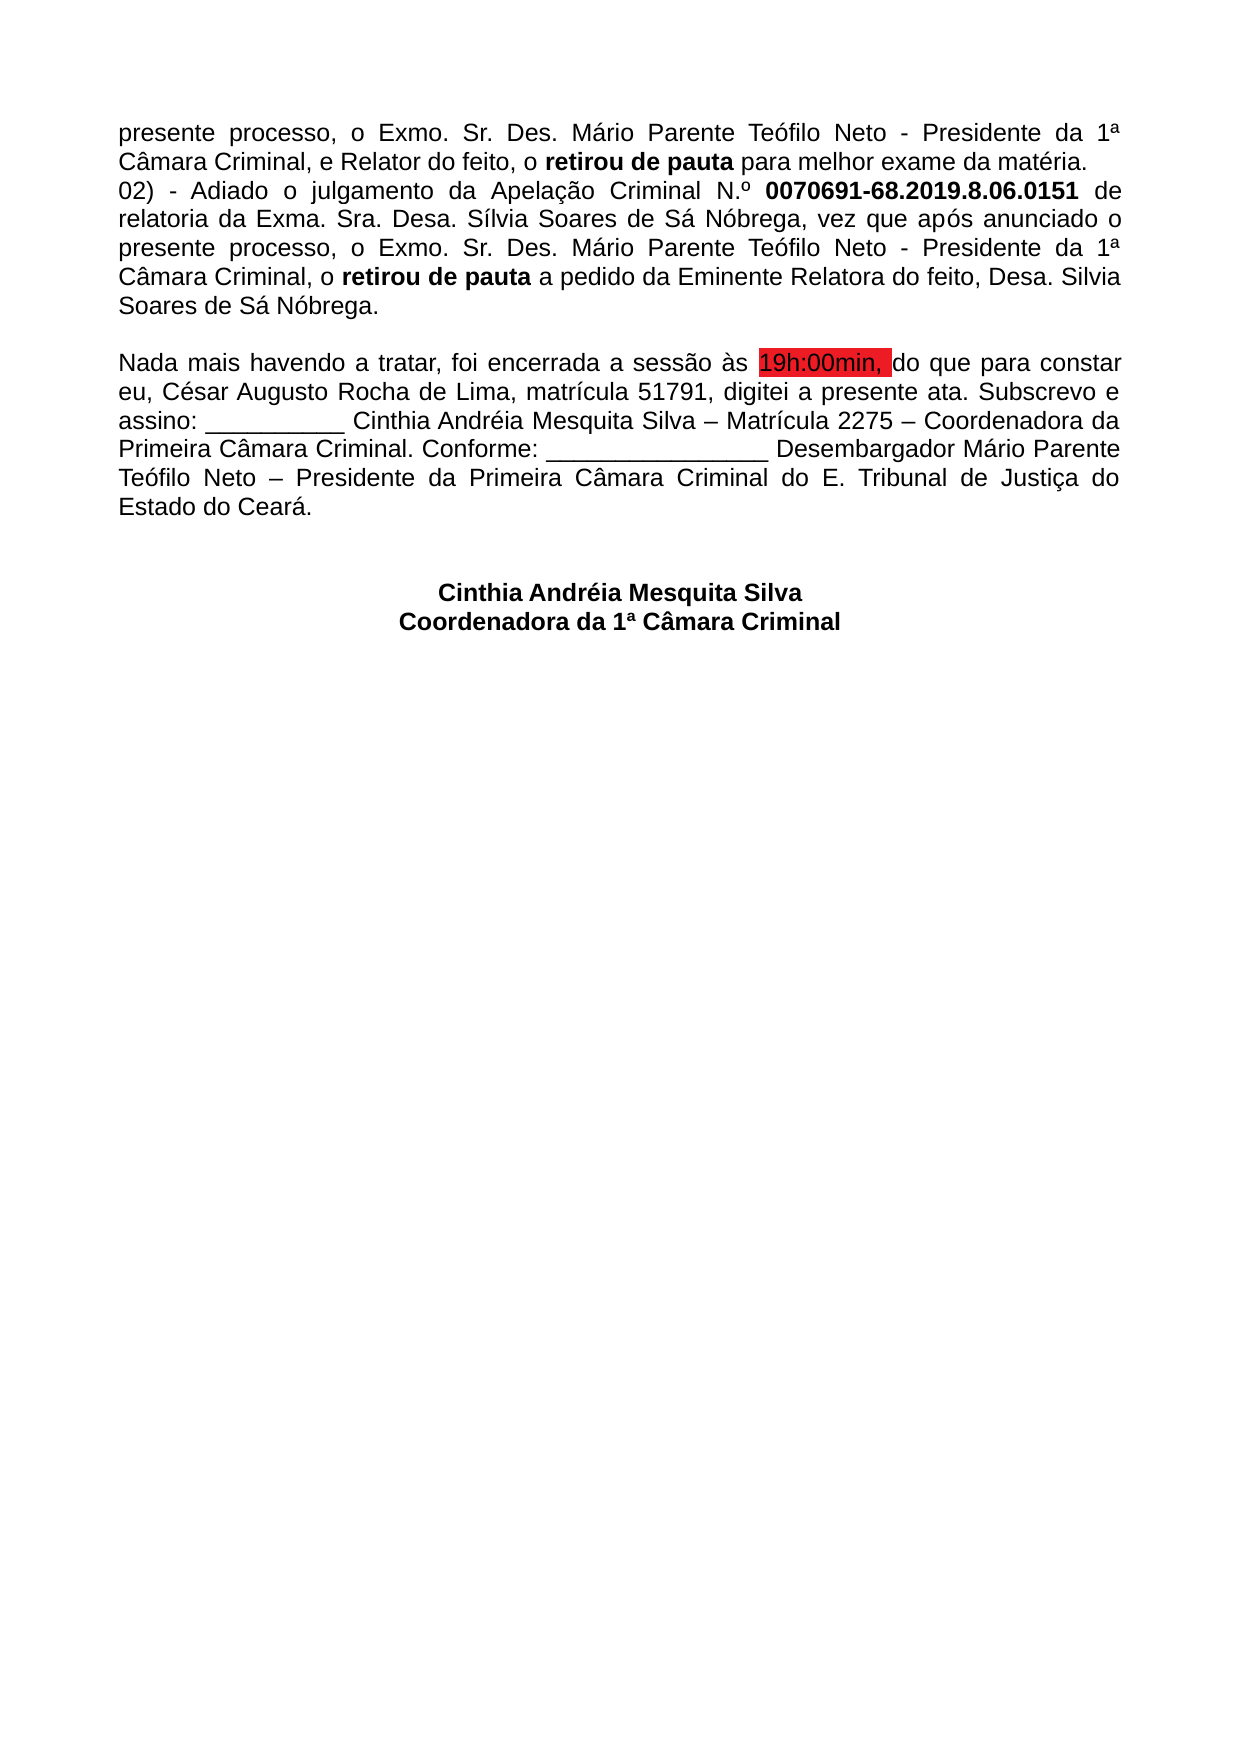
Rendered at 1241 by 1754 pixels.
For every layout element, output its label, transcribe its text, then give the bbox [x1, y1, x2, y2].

text Cinthia Andréia Mesquita Silva [118, 578, 1122, 607]
text 02) - Adiado o julgamento da Apelação Criminal N.º 0070691-68.2019.8.06.0151 de relatoria da Exma. Sra. Desa. Sílvia Soares de Sá Nóbrega, vez que após anunciado o presente processo, o Exmo. Sr. Des. Mário Parente Teófilo Neto - Presidente da 1ª Câmara Criminal, o retirou de pauta a pedido da Eminente Relatora do feito, Desa. Silvia Soares de Sá Nóbrega. [118, 176, 1122, 319]
text Nada mais havendo a tratar, foi encerrada a sessão às 19h:00min, do que para constar eu, César Augusto Rocha de Lima, matrícula 51791, digitei a presente ata. Subscrevo e assino: __________ Cinthia Andréia Mesquita Silva – Matrícula 2275 – Coordenadora da Primeira Câmara Criminal. Conforme: ________________ Desembargador Mário Parente Teófilo Neto – Presidente da Primeira Câmara Criminal do E. Tribunal de Justiça do Estado do Ceará. [118, 348, 1122, 521]
text presente processo, o Exmo. Sr. Des. Mário Parente Teófilo Neto - Presidente da 1ª Câmara Criminal, e Relator do feito, o retirou de pauta para melhor exame da matéria. [118, 118, 1122, 176]
text Coordenadora da 1ª Câmara Criminal [118, 607, 1122, 636]
